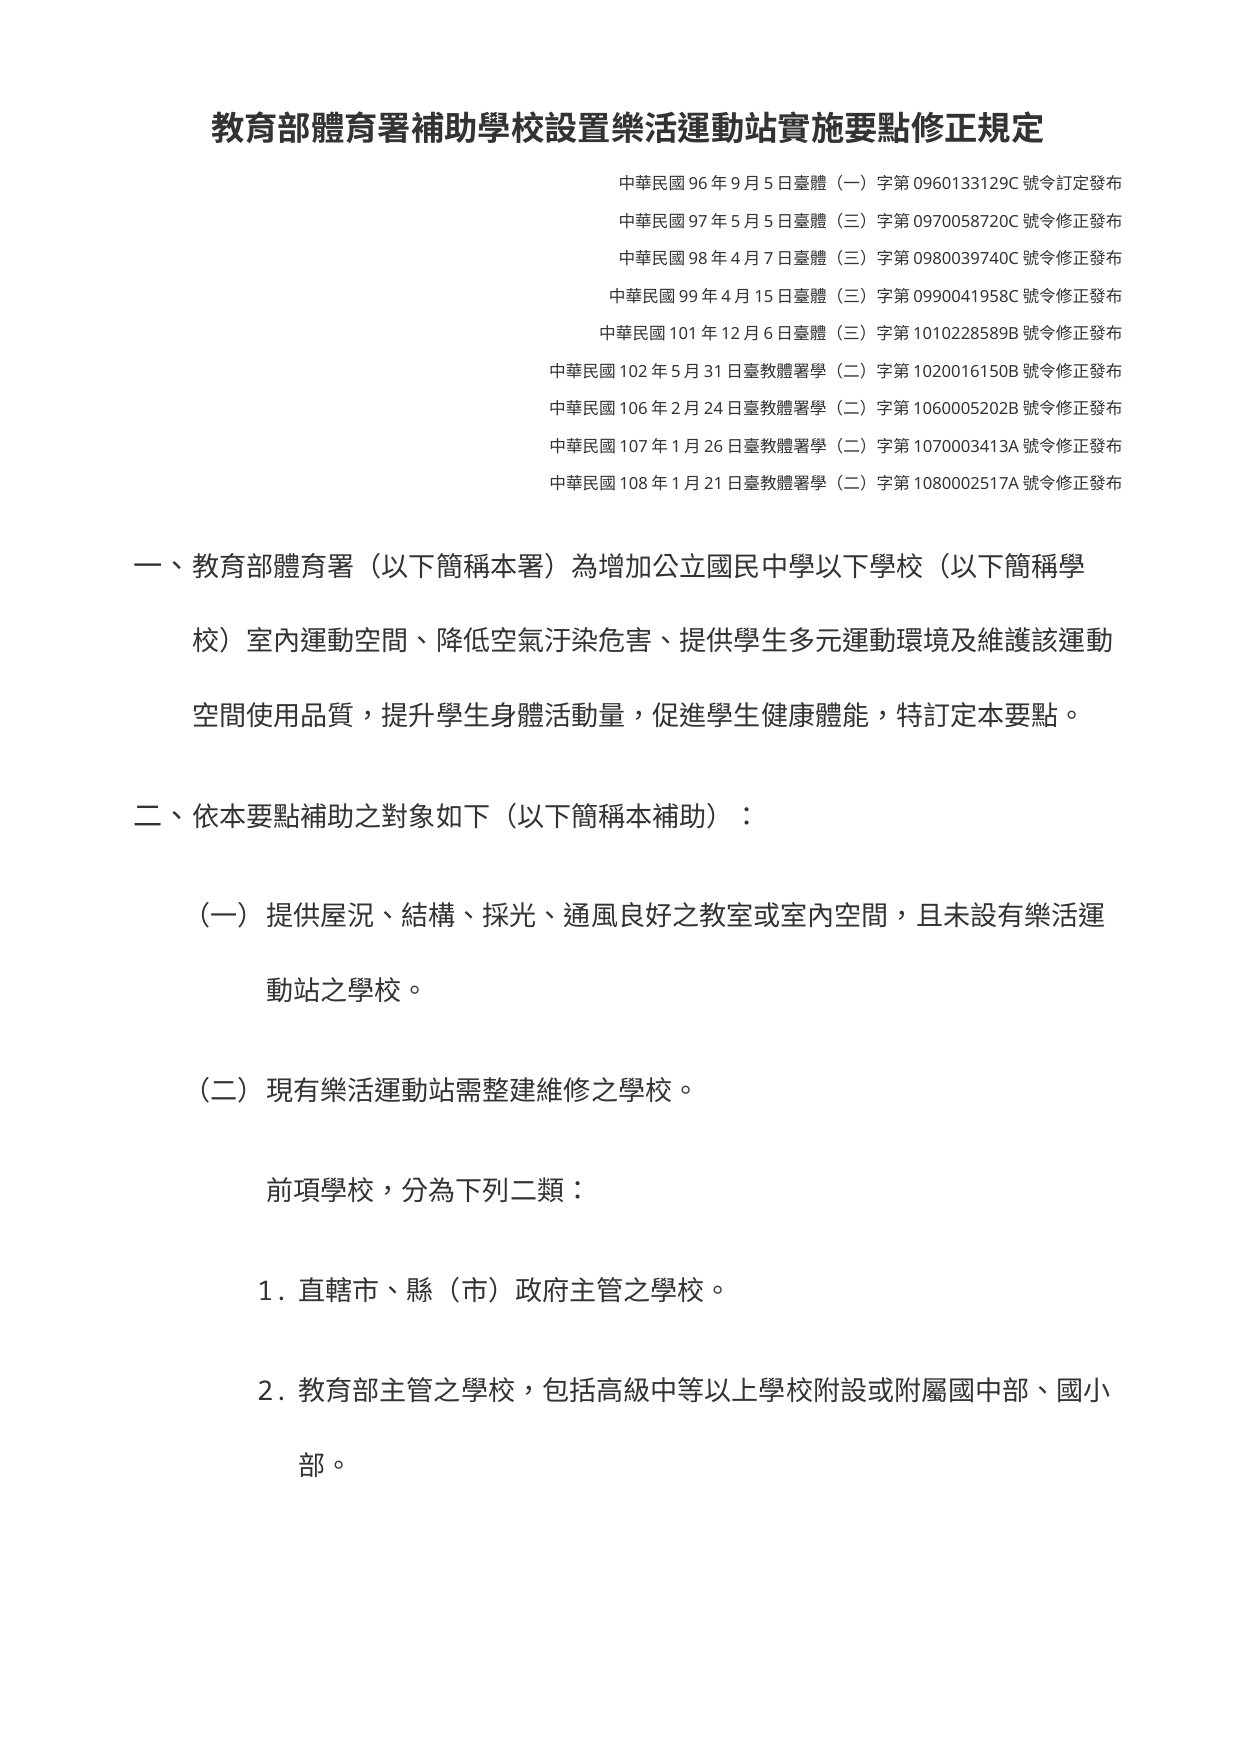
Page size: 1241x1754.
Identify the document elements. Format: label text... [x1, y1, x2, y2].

list 教育部主管之學校，包括高級中等以上學校附設或附屬國中部、國小部。 [257, 1351, 1122, 1501]
text 中華民國106年2月24日臺教體署學（二）字第1060005202B號令修正發布 [133, 389, 1122, 426]
list 提供屋況、結構、採光、通風良好之教室或室內空間，且未設有樂活運動站之學校。 [183, 876, 1122, 1026]
list 依本要點補助之對象如下（以下簡稱本補助）： [133, 776, 1122, 851]
text 中華民國98年4月7日臺體（三）字第0980039740C號令修正發布 [133, 239, 1122, 276]
list 現有樂活運動站需整建維修之學校。 [183, 1051, 1122, 1126]
text 中華民國96年9月5日臺體（一）字第0960133129C號令訂定發布 [133, 164, 1122, 201]
text 中華民國99年4月15日臺體（三）字第0990041958C號令修正發布 [133, 276, 1122, 314]
text 中華民國97年5月5日臺體（三）字第0970058720C號令修正發布 [133, 201, 1122, 239]
text 中華民國101年12月6日臺體（三）字第1010228589B號令修正發布 [133, 314, 1122, 351]
text 前項學校，分為下列二類： [266, 1151, 1122, 1226]
list 教育部體育署（以下簡稱本署）為增加公立國民中學以下學校（以下簡稱學校）室內運動空間、降低空氣汙染危害、提供學生多元運動環境及維護該運動空間使用品質，提升學生身體活動量，促進學生健康體能，特訂定本要點。 [133, 526, 1122, 751]
text 中華民國102年5月31日臺教體署學（二）字第1020016150B號令修正發布 [133, 351, 1122, 389]
text 教育部體育署補助學校設置樂活運動站實施要點修正規定 [133, 89, 1122, 164]
list 直轄市、縣（市）政府主管之學校。 [257, 1251, 1122, 1326]
text 中華民國108年1月21日臺教體署學（二）字第1080002517A號令修正發布 [133, 464, 1122, 501]
text 中華民國107年1月26日臺教體署學（二）字第1070003413A號令修正發布 [133, 426, 1122, 464]
